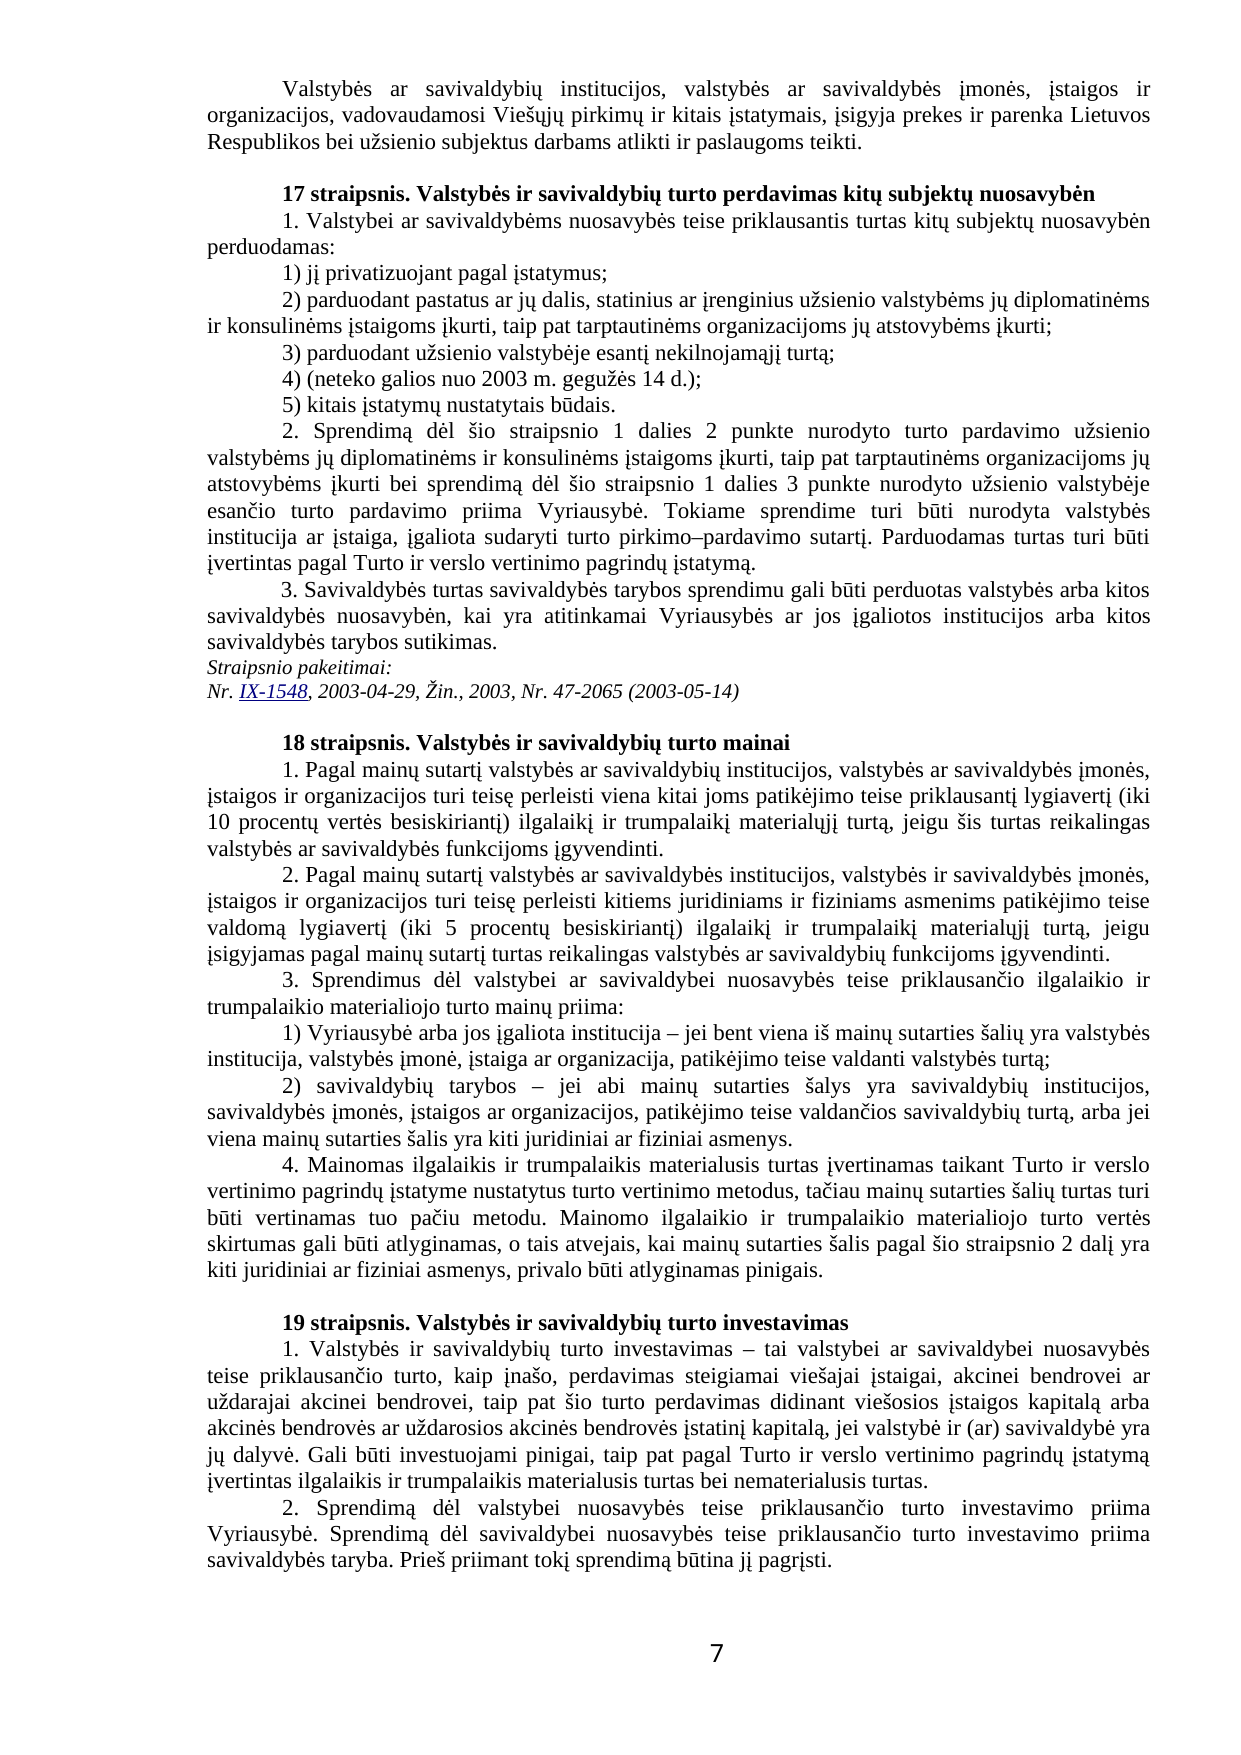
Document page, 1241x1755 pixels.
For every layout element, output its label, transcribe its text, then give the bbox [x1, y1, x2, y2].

text 2. Pagal mainų sutartį valstybės ar savivaldybės institucijos, valstybės ir savivaldybės įmonės, įstaigos ir organizacijos turi teisę perleisti kitiems juridiniams ir fiziniams asmenims patikėjimo teise valdomą lygiavertį (iki 5 procentų besiskiriantį) ilgalaikį ir trumpalaikį materialųjį turtą, jeigu įsigyjamas pagal mainų sutartį turtas reikalingas valstybės ar savivaldybių funkcijoms įgyvendinti. [207, 861, 1152, 966]
text 1. Valstybei ar savivaldybėms nuosavybės teise priklausantis turtas kitų subjektų nuosavybėn perduodamas: [207, 207, 1152, 259]
text 5) kitais įstatymų nustatytais būdais. [207, 391, 1152, 418]
text 1) jį privatizuojant pagal įstatymus; [207, 259, 1152, 286]
text 3) parduodant užsienio valstybėje esantį nekilnojamąjį turtą; [207, 338, 1152, 365]
text 18 straipsnis. Valstybės ir savivaldybių turto mainai [207, 729, 1152, 756]
text 3. Savivaldybės turtas savivaldybės tarybos sprendimu gali būti perduotas valstybės arba kitos savivaldybės nuosavybėn, kai yra atitinkamai Vyriausybės ar jos įgaliotos institucijos arba kitos savivaldybės tarybos sutikimas. [207, 576, 1152, 655]
text 2. Sprendimą dėl šio straipsnio 1 dalies 2 punkte nurodyto turto pardavimo užsienio valstybėms jų diplomatinėms ir konsulinėms įstaigoms įkurti, taip pat tarptautinėms organizacijoms jų atstovybėms įkurti bei sprendimą dėl šio straipsnio 1 dalies 3 punkte nurodyto užsienio valstybėje esančio turto pardavimo priima Vyriausybė. Tokiame sprendime turi būti nurodyta valstybės institucija ar įstaiga, įgaliota sudaryti turto pirkimo–pardavimo sutartį. Parduodamas turtas turi būti įvertintas pagal Turto ir verslo vertinimo pagrindų įstatymą. [207, 418, 1152, 576]
text 17 straipsnis. Valstybės ir savivaldybių turto perdavimas kitų subjektų nuosavybėn [282, 180, 1152, 207]
text 1) Vyriausybė arba jos įgaliota institucija – jei bent viena iš mainų sutarties šalių yra valstybės institucija, valstybės įmonė, įstaiga ar organizacija, patikėjimo teise valdanti valstybės turtą; [207, 1019, 1152, 1072]
text Straipsnio pakeitimai: [207, 655, 1152, 679]
text 19 straipsnis. Valstybės ir savivaldybių turto investavimas [207, 1309, 1152, 1335]
text 3. Sprendimus dėl valstybei ar savivaldybei nuosavybės teise priklausančio ilgalaikio ir trumpalaikio materialiojo turto mainų priima: [207, 966, 1152, 1019]
text 2) savivaldybių tarybos – jei abi mainų sutarties šalys yra savivaldybių institucijos, savivaldybės įmonės, įstaigos ar organizacijos, patikėjimo teise valdančios savivaldybių turtą, arba jei viena mainų sutarties šalis yra kiti juridiniai ar fiziniai asmenys. [207, 1072, 1152, 1151]
text 4) (neteko galios nuo 2003 m. gegužės 14 d.); [207, 365, 1152, 391]
text . Valstybės ir savivaldybių turto investavimas – tai valstybei ar savivaldybei nuosavybės teise priklausančio turto, kaip įnašo, perdavimas steigiamai viešajai įstaigai, akcinei bendrovei ar uždarajai akcinei bendrovei, taip pat šio turto perdavimas didinant viešosios įstaigos kapitalą arba akcinės bendrovės ar uždarosios akcinės bendrovės įstatinį kapitalą, jei valstybė ir (ar) savivaldybė yra jų dalyvė. Gali būti investuojami pinigai, taip pat pagal Turto ir verslo vertinimo pagrindų įstatymą įvertintas ilgalaikis ir trumpalaikis materialusis turtas bei nematerialusis turtas. [207, 1335, 1152, 1493]
text 2. Sprendimą dėl valstybei nuosavybės teise priklausančio turto investavimo priima Vyriausybė. Sprendimą dėl savivaldybei nuosavybės teise priklausančio turto investavimo priima savivaldybės taryba. Prieš priimant tokį sprendimą būtina jį pagrįsti. [207, 1493, 1152, 1573]
text Nr. IX-1548, 2003-04-29, Žin., 2003, Nr. 47-2065 (2003-05-14) [207, 679, 1152, 703]
text 4. Mainomas ilgalaikis ir trumpalaikis materialusis turtas įvertinamas taikant Turto ir verslo vertinimo pagrindų įstatyme nustatytus turto vertinimo metodus, tačiau mainų sutarties šalių turtas turi būti vertinamas tuo pačiu metodu. Mainomo ilgalaikio ir trumpalaikio materialiojo turto vertės skirtumas gali būti atlyginamas, o tais atvejais, kai mainų sutarties šalis pagal šio straipsnio 2 dalį yra kiti juridiniai ar fiziniai asmenys, privalo būti atlyginamas pinigais. [207, 1151, 1152, 1283]
text 1. Pagal mainų sutartį valstybės ar savivaldybių institucijos, valstybės ar savivaldybės įmonės, įstaigos ir organizacijos turi teisę perleisti viena kitai joms patikėjimo teise priklausantį lygiavertį (iki 10 procentų vertės besiskiriantį) ilgalaikį ir trumpalaikį materialųjį turtą, jeigu šis turtas reikalingas valstybės ar savivaldybės funkcijoms įgyvendinti. [207, 756, 1152, 861]
text Valstybės ar savivaldybių institucijos, valstybės ar savivaldybės įmonės, įstaigos ir organizacijos, vadovaudamosi Viešųjų pirkimų ir kitais įstatymais, įsigyja prekes ir parenka Lietuvos Respublikos bei užsienio subjektus darbams atlikti ir paslaugoms teikti. [207, 75, 1152, 154]
text 2) parduodant pastatus ar jų dalis, statinius ar įrenginius užsienio valstybėms jų diplomatinėms ir konsulinėms įstaigoms įkurti, taip pat tarptautinėms organizacijoms jų atstovybėms įkurti; [207, 286, 1152, 338]
